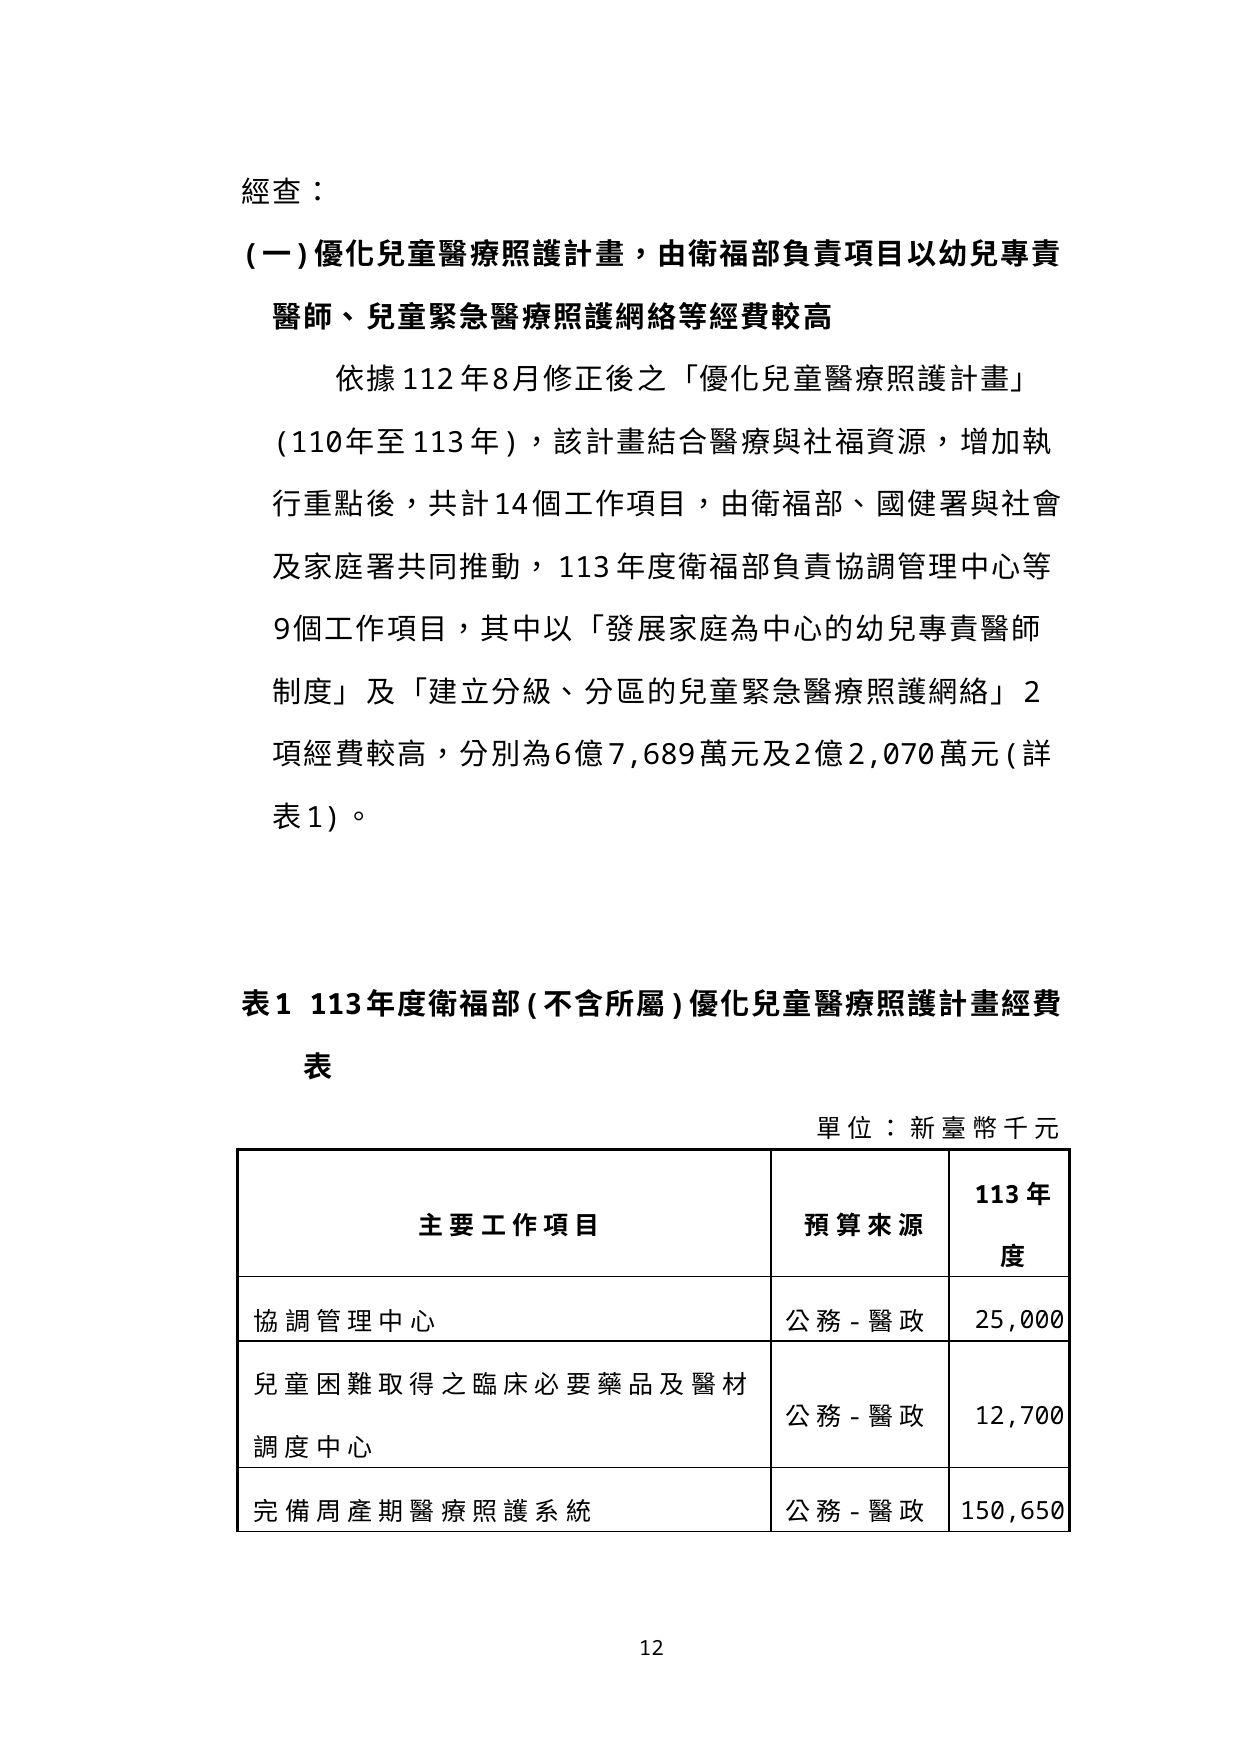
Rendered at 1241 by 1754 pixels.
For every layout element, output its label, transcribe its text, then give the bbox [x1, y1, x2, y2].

table_cell 150,650 [950, 1468, 1068, 1531]
text 單位：新臺幣千元 [177, 1085, 1063, 1148]
text (一)優化兒童醫療照護計畫，由衛福部負責項目以幼兒專責醫師、兒童緊急醫療照護網絡等經費較高 [236, 210, 1063, 335]
text 為強化兒童醫療照護，衛福部及所屬113年度預算案編列「優化兒童醫療照護計畫」(110年至113年)所需經費共計21億3,199萬7千元，其中衛福部14億9,851萬元、國健署5億6,456萬1千元，以及社會及家庭署6,892萬6千元。經查： [236, 148, 1063, 210]
table_cell 公務-醫政 [772, 1277, 948, 1340]
text 依據112年8月修正後之「優化兒童醫療照護計畫」(110年至113年)，該計畫結合醫療與社福資源，增加執行重點後，共計14個工作項目，由衛福部、國健署與社會及家庭署共同推動，113年度衛福部負責協調管理中心等9個工作項目，其中以「發展家庭為中心的幼兒專責醫師制度」及「建立分級、分區的兒童緊急醫療照護網絡」2項經費較高，分別為6億7,689萬元及2億2,070萬元(詳表1)。 [266, 335, 1063, 835]
table_header 預算來源 [772, 1151, 948, 1276]
table_header 主要工作項目 [239, 1151, 770, 1276]
table_cell 12,700 [950, 1342, 1068, 1466]
table_header 113年度 [950, 1151, 1068, 1276]
table_cell 協調管理中心 [239, 1277, 770, 1340]
text 表1 113年度衛福部(不含所屬)優化兒童醫療照護計畫經費表 [234, 960, 1063, 1085]
table_cell 完備周產期醫療照護系統 [239, 1468, 770, 1531]
table_cell 兒童困難取得之臨床必要藥品及醫材調度中心 [239, 1342, 770, 1466]
table_cell 25,000 [950, 1277, 1068, 1340]
table_cell 公務-醫政 [772, 1468, 948, 1531]
table_cell 公務-醫政 [772, 1342, 948, 1466]
